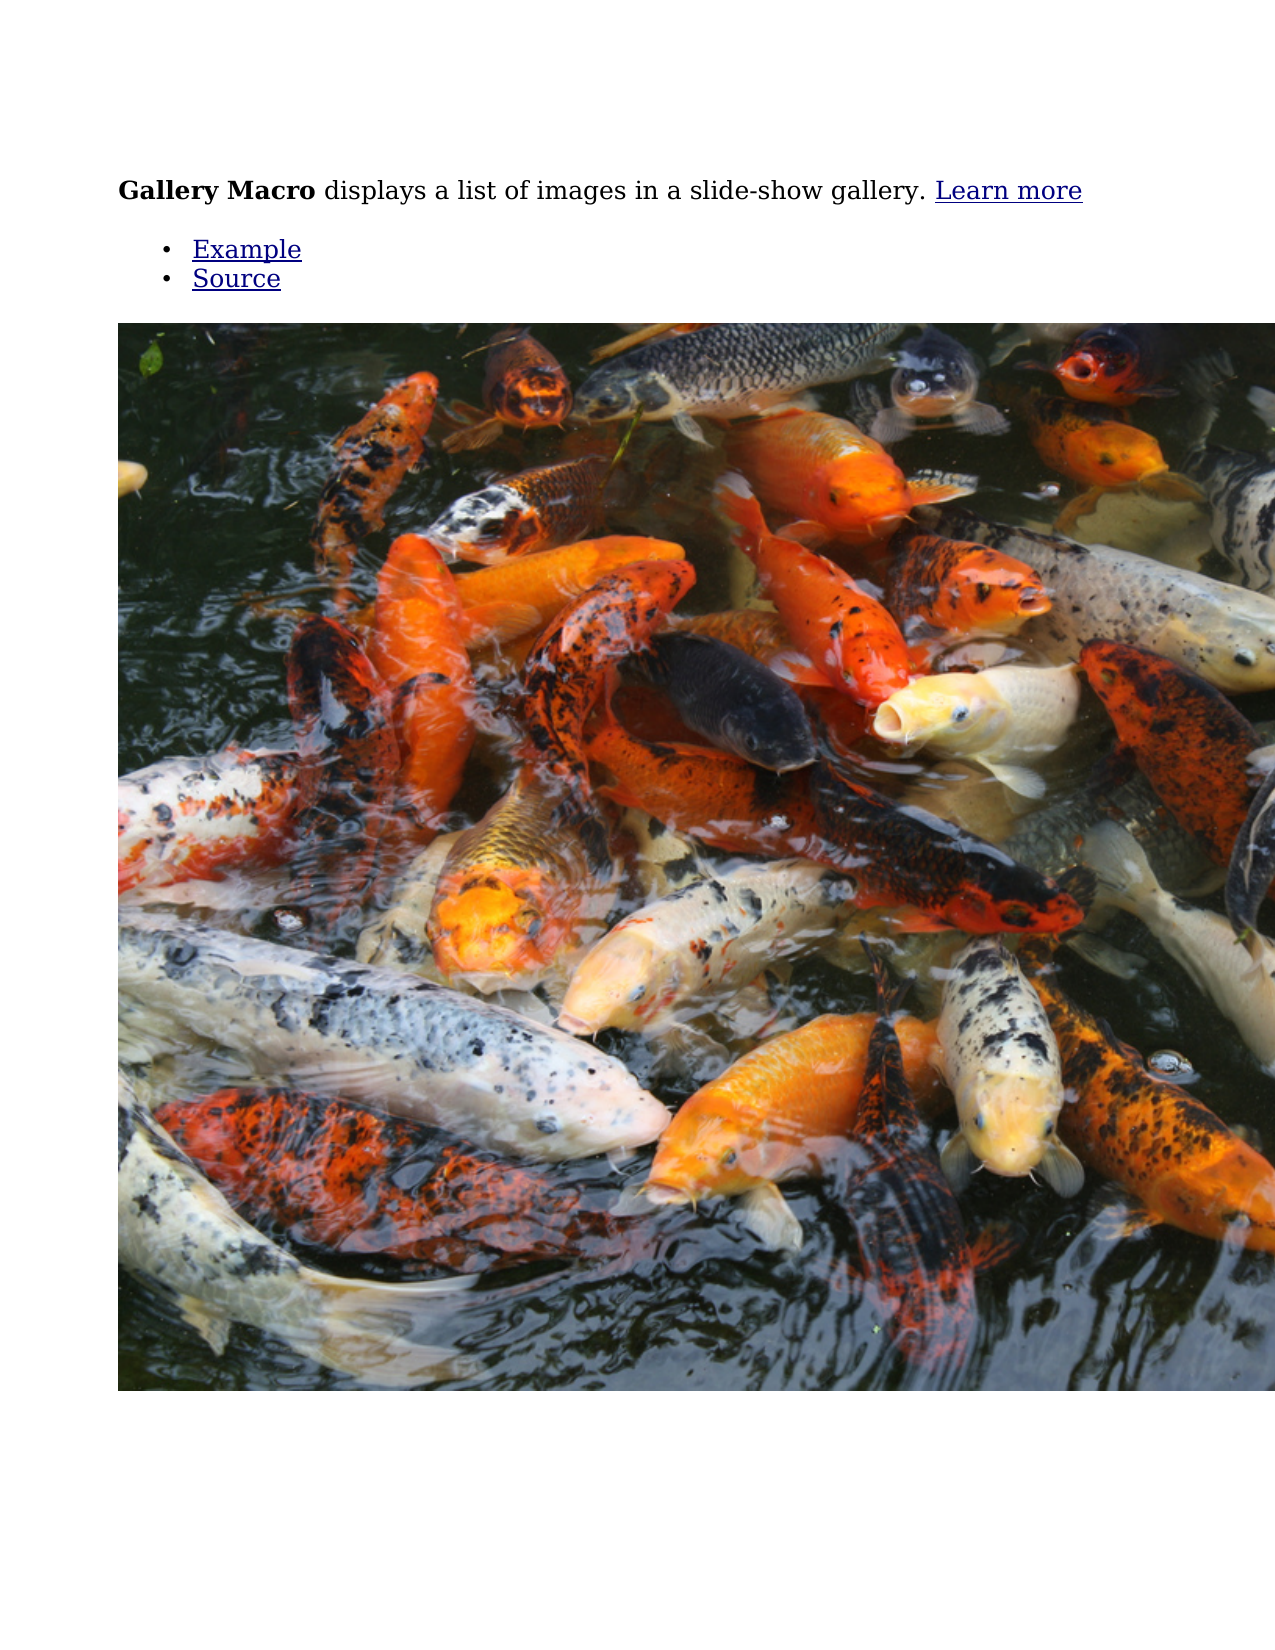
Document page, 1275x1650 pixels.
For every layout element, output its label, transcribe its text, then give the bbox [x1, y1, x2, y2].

picture [118, 323, 1275, 1391]
text Gallery Macro displays a list of images in a slide-show gallery. Learn more [118, 176, 1216, 206]
list Source [162, 264, 1216, 293]
list Example [162, 235, 1216, 264]
